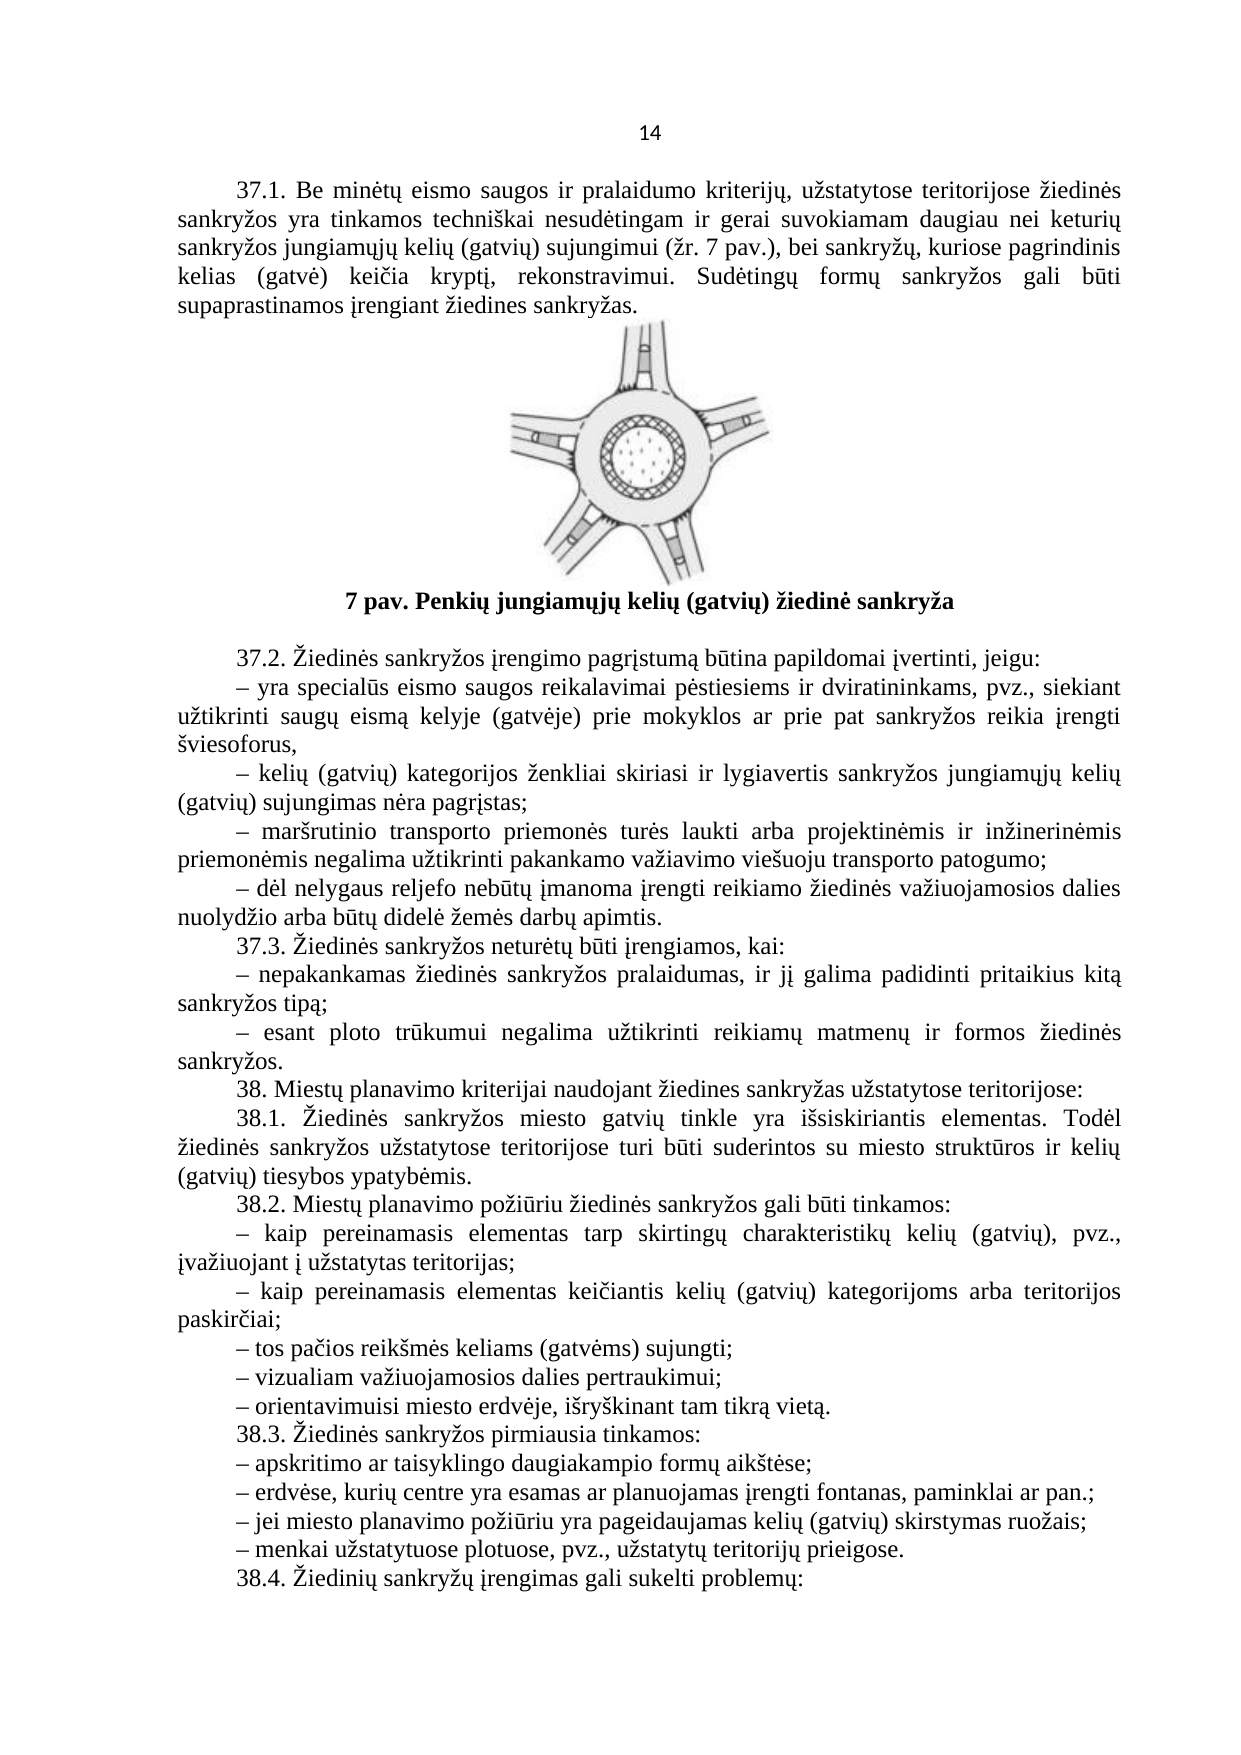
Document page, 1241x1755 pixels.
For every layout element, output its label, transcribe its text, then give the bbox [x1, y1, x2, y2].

text – kelių (gatvių) kategorijos ženkliai skiriasi ir lygiavertis sankryžos jungiamųjų kelių (gatvių) sujungimas nėra pagrįstas; [177, 758, 1122, 816]
text – maršrutinio transporto priemonės turės laukti arba projektinėmis ir inžinerinėmis priemonėmis negalima užtikrinti pakankamo važiavimo viešuoju transporto patogumo; [177, 816, 1122, 873]
text – kaip pereinamasis elementas tarp skirtingų charakteristikų kelių (gatvių), pvz., įvažiuojant į užstatytas teritorijas; [177, 1218, 1122, 1276]
text – dėl nelygaus reljefo nebūtų įmanoma įrengti reikiamo žiedinės važiuojamosios dalies nuolydžio arba būtų didelė žemės darbų apimtis. [177, 873, 1122, 931]
text – esant ploto trūkumui negalima užtikrinti reikiamų matmenų ir formos žiedinės sankryžos. [177, 1017, 1122, 1074]
text 38.3. Žiedinės sankryžos pirmiausia tinkamos: [177, 1419, 1122, 1448]
text 38.4. Žiedinių sankryžų įrengimas gali sukelti problemų: [177, 1563, 1122, 1592]
text – jei miesto planavimo požiūriu yra pageidaujamas kelių (gatvių) skirstymas ruožais; [177, 1506, 1122, 1534]
text – menkai užstatytuose plotuose, pvz., užstatytų teritorijų prieigose. [177, 1534, 1122, 1563]
text 37.1. Be minėtų eismo saugos ir pralaidumo kriterijų, užstatytose teritorijose žiedinės sankryžos yra tinkamos techniškai nesudėtingam ir gerai suvokiamam daugiau nei keturių sankryžos jungiamųjų kelių (gatvių) sujungimui (žr. 7 pav.), bei sankryžų, kuriose pagrindinis kelias (gatvė) keičia kryptį, rekonstravimui. Sudėtingų formų sankryžos gali būti supaprastinamos įrengiant žiedines sankryžas. [177, 175, 1122, 319]
text – apskritimo ar taisyklingo daugiakampio formų aikštėse; [177, 1448, 1122, 1477]
text – vizualiam važiuojamosios dalies pertraukimui; [177, 1362, 1122, 1391]
text 38.1. Žiedinės sankryžos miesto gatvių tinkle yra išsiskiriantis elementas. Todėl žiedinės sankryžos užstatytose teritorijose turi būti suderintos su miesto struktūros ir kelių (gatvių) tiesybos ypatybėmis. [177, 1103, 1122, 1189]
text – kaip pereinamasis elementas keičiantis kelių (gatvių) kategorijoms arba teritorijos paskirčiai; [177, 1276, 1122, 1333]
text – orientavimuisi miesto erdvėje, išryškinant tam tikrą vietą. [177, 1391, 1122, 1419]
text 7 pav. Penkių jungiamųjų kelių (gatvių) žiedinė sankryža [177, 586, 1122, 614]
text 38. Miestų planavimo kriterijai naudojant žiedines sankryžas užstatytose teritorijose: [177, 1074, 1122, 1103]
text 37.3. Žiedinės sankryžos neturėtų būti įrengiamos, kai: [177, 931, 1122, 959]
text – erdvėse, kurių centre yra esamas ar planuojamas įrengti fontanas, paminklai ar pan.; [177, 1477, 1122, 1506]
text 37.2. Žiedinės sankryžos įrengimo pagrįstumą būtina papildomai įvertinti, jeigu: [177, 643, 1122, 672]
text – tos pačios reikšmės keliams (gatvėms) sujungti; [177, 1333, 1122, 1362]
text – yra specialūs eismo saugos reikalavimai pėstiesiems ir dviratininkams, pvz., siekiant užtikrinti saugų eismą kelyje (gatvėje) prie mokyklos ar prie pat sankryžos reikia įrengti šviesoforus, [177, 672, 1122, 758]
text 38.2. Miestų planavimo požiūriu žiedinės sankryžos gali būti tinkamos: [177, 1189, 1122, 1218]
text – nepakankamas žiedinės sankryžos pralaidumas, ir jį galima padidinti pritaikius kitą sankryžos tipą; [177, 959, 1122, 1017]
